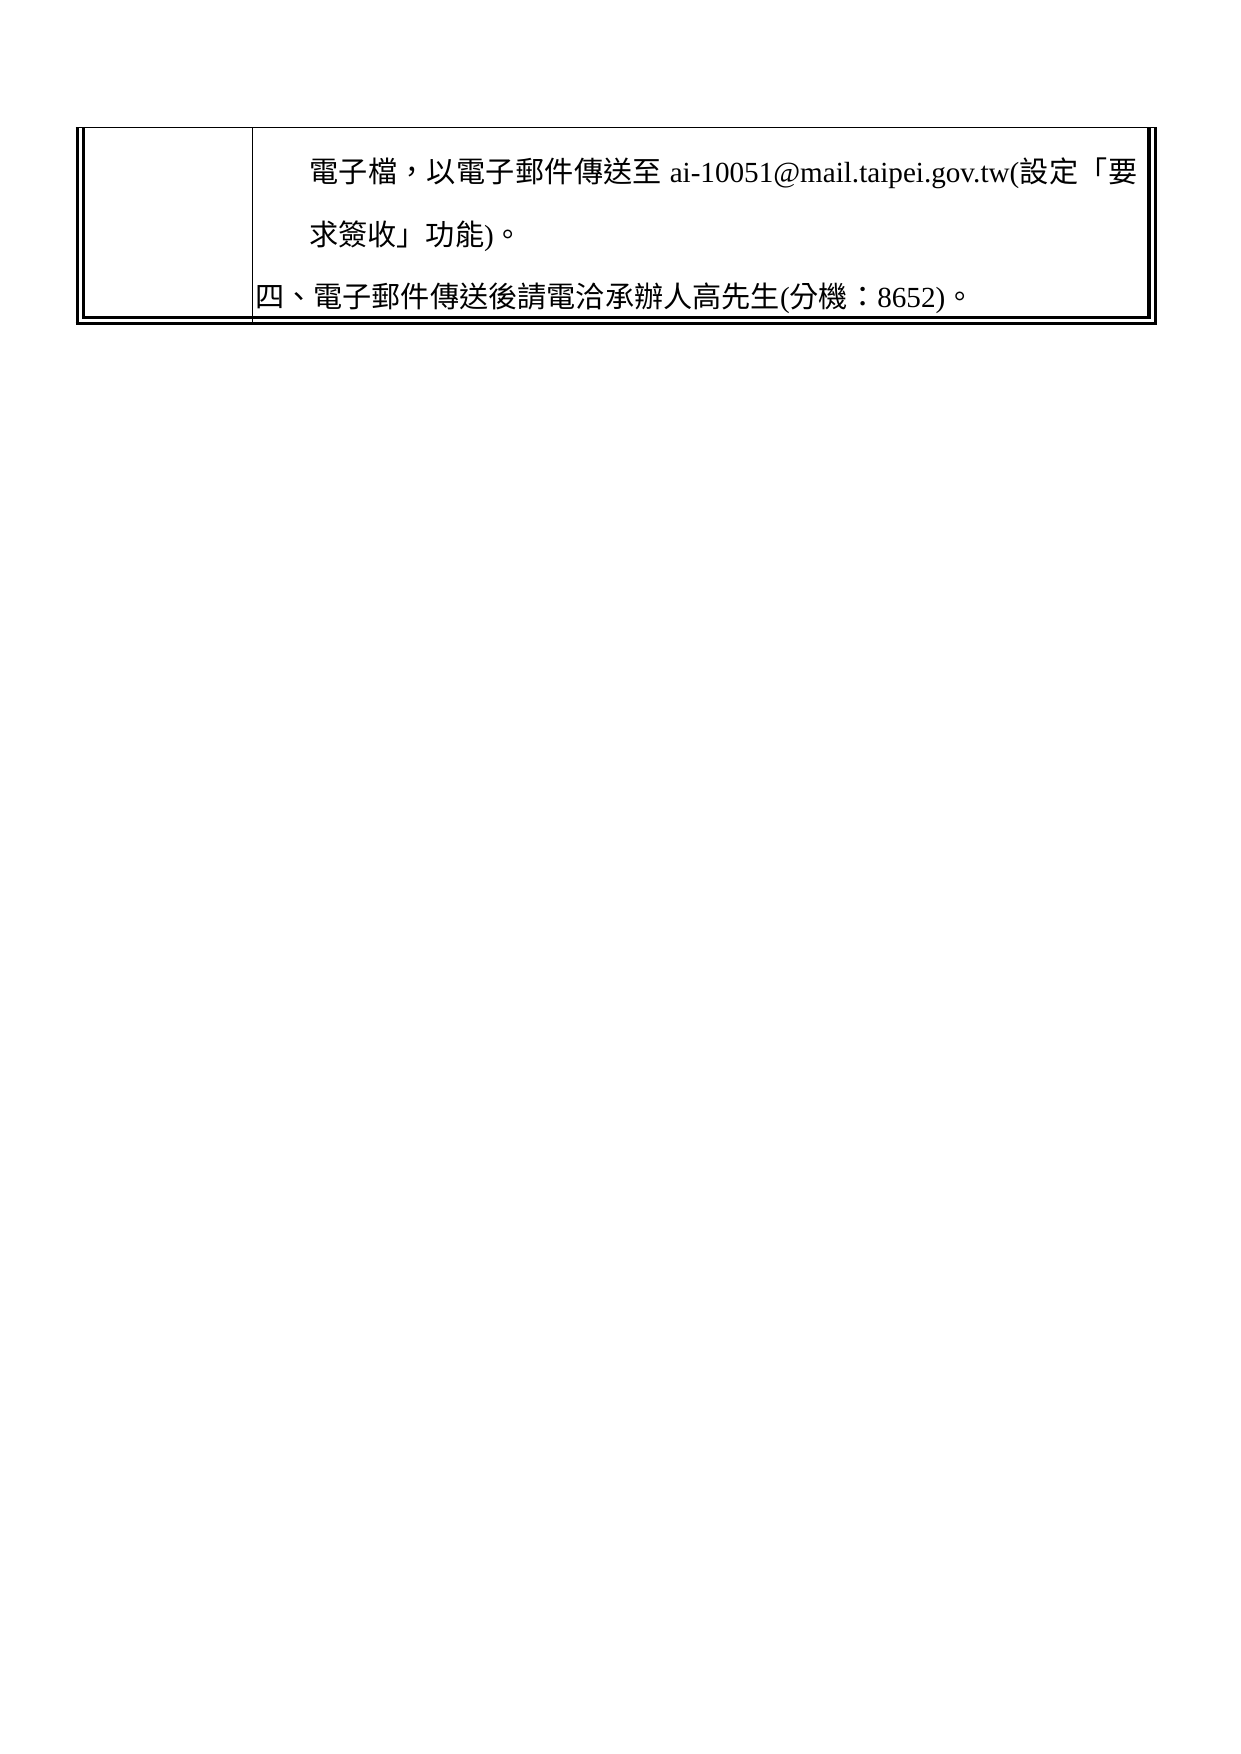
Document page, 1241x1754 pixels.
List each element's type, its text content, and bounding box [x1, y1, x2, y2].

table_cell [85, 128, 252, 316]
table_cell 電子檔，以電子郵件傳送至ai-10051@mail.taipei.gov.tw(設定「要求簽收」功能)。 四、電子郵件傳送後請電洽承辦人高先生(分機：8652)。 [253, 128, 1147, 316]
